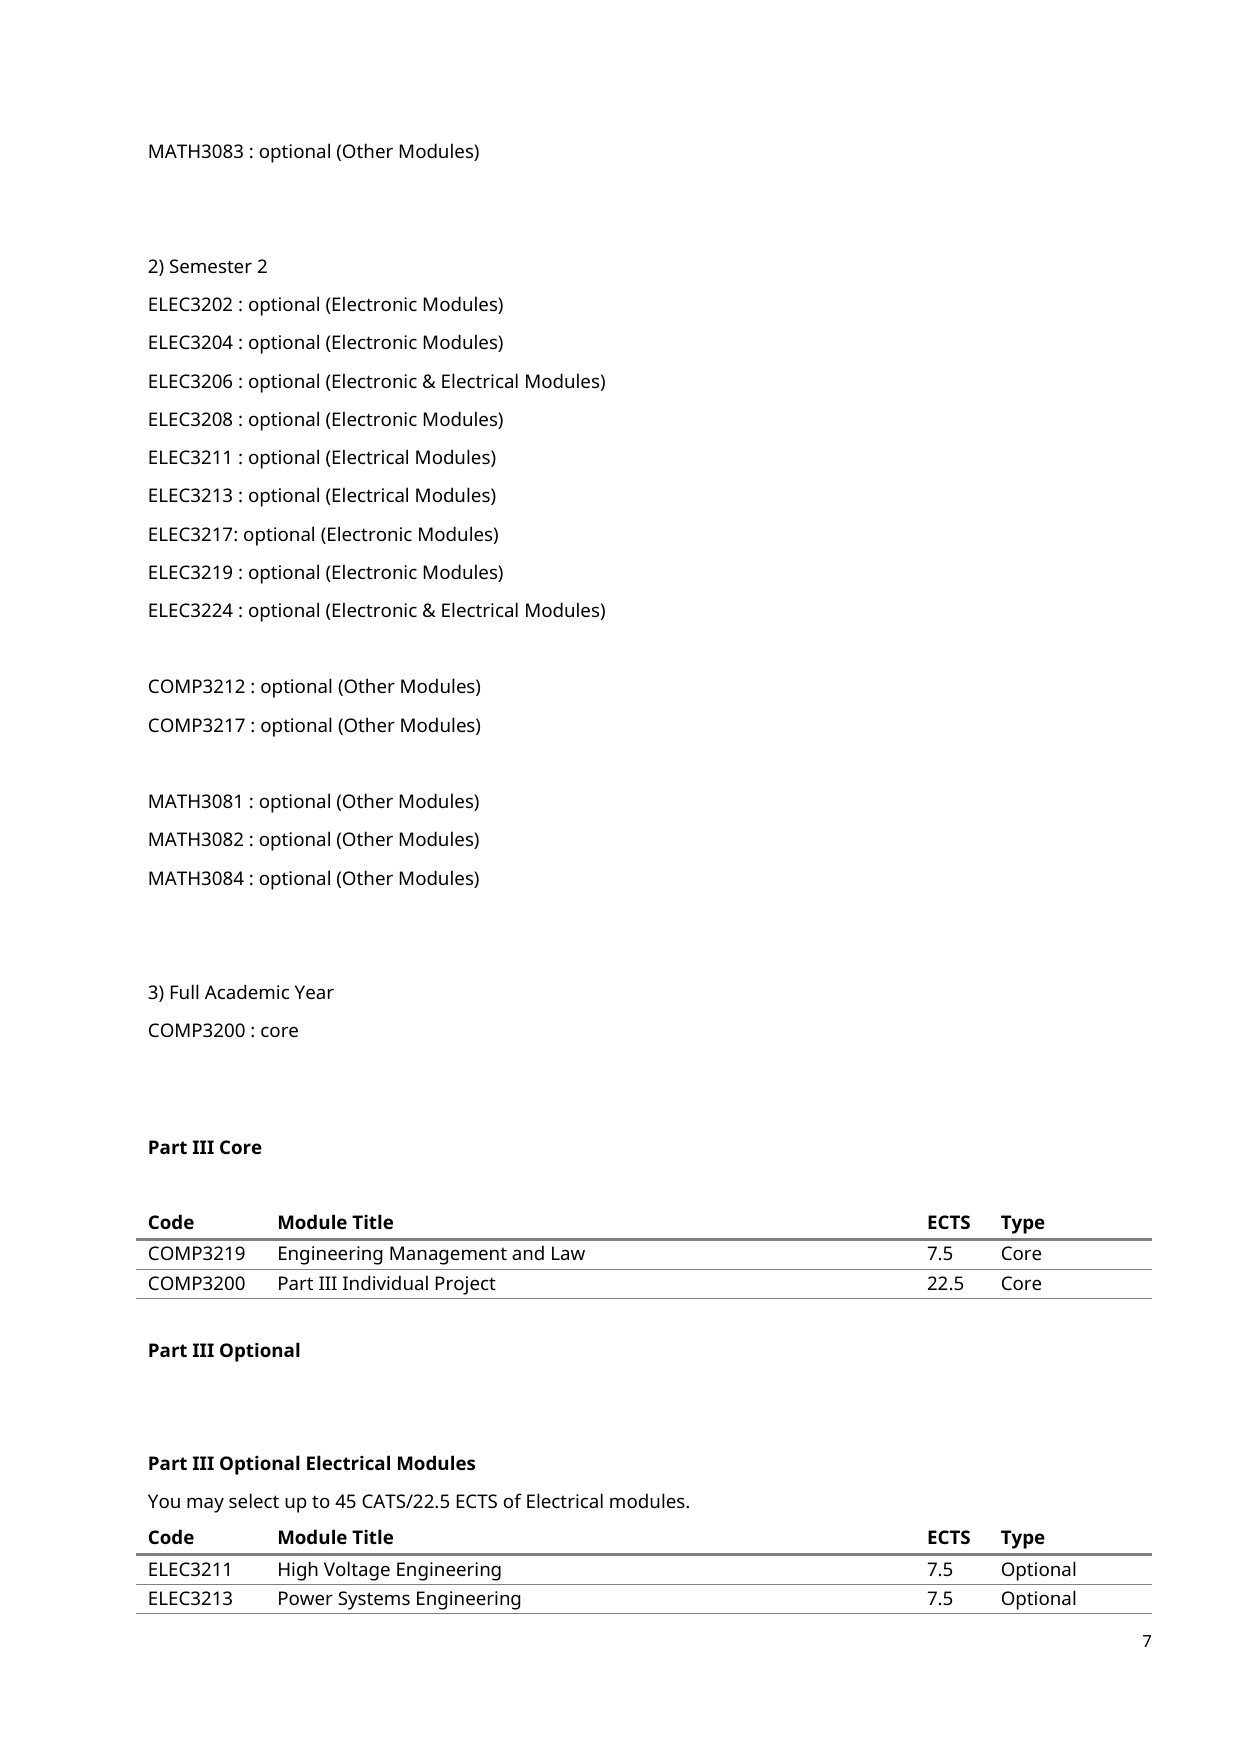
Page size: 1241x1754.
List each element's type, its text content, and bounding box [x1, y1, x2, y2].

table_cell Engineering Management and Law [266, 1241, 916, 1269]
table_cell ELEC3213 [136, 1585, 266, 1613]
table_cell Part III Optional [136, 1299, 1152, 1412]
table_cell Core [989, 1270, 1152, 1298]
table_cell ELEC3211 [136, 1556, 266, 1584]
table_cell Optional [989, 1585, 1152, 1613]
table_cell High Voltage Engineering [266, 1556, 916, 1584]
table_cell 7.5 [916, 1585, 989, 1613]
table_cell Core [989, 1241, 1152, 1269]
table_cell Code [136, 1209, 266, 1237]
table_cell Code [136, 1525, 266, 1553]
table_cell 7.5 [916, 1241, 989, 1269]
table_cell COMP3219 [136, 1241, 266, 1269]
table_cell Part III Individual Project [266, 1270, 916, 1298]
table_cell Module Title [266, 1525, 916, 1553]
table_cell Type [989, 1525, 1152, 1553]
table_cell Part III Optional Electrical Modules You may select up to 45 CATS/22.5 ECTS of Electrical modules. [136, 1412, 1152, 1524]
table_cell MATH3083 : optional (Other Modules) 2) Semester 2 ELEC3202 : optional (Electronic Modules) ELEC3204 : optional (Electronic Modules) ELEC3206 : optional (Electronic & Electrical Modules) ELEC3208 : optional (Electronic Modules) ELEC3211 : optional (Electrical Modules) ELEC3213 : optional (Electrical Modules) ELEC3217: optional (Electronic Modules) ELEC3219 : optional (Electronic Modules) ELEC3224 : optional (Electronic & Electrical Modules) COMP3212 : optional (Other Modules) COMP3217 : optional (Other Modules) MATH3081 : optional (Other Modules) MATH3082 : optional (Other Modules) MATH3084 : optional (Other Modules) 3) Full Academic Year COMP3200 : core [136, 99, 1152, 1096]
table_cell 22.5 [916, 1270, 989, 1298]
table_cell COMP3200 [136, 1270, 266, 1298]
table_cell Optional [989, 1556, 1152, 1584]
table_cell Part III Core [136, 1096, 1152, 1209]
table_cell 7.5 [916, 1556, 989, 1584]
table_cell Power Systems Engineering [266, 1585, 916, 1613]
table_cell ECTS [916, 1209, 989, 1237]
table_cell Type [989, 1209, 1152, 1237]
table_cell ECTS [916, 1525, 989, 1553]
table_cell Module Title [266, 1209, 916, 1237]
